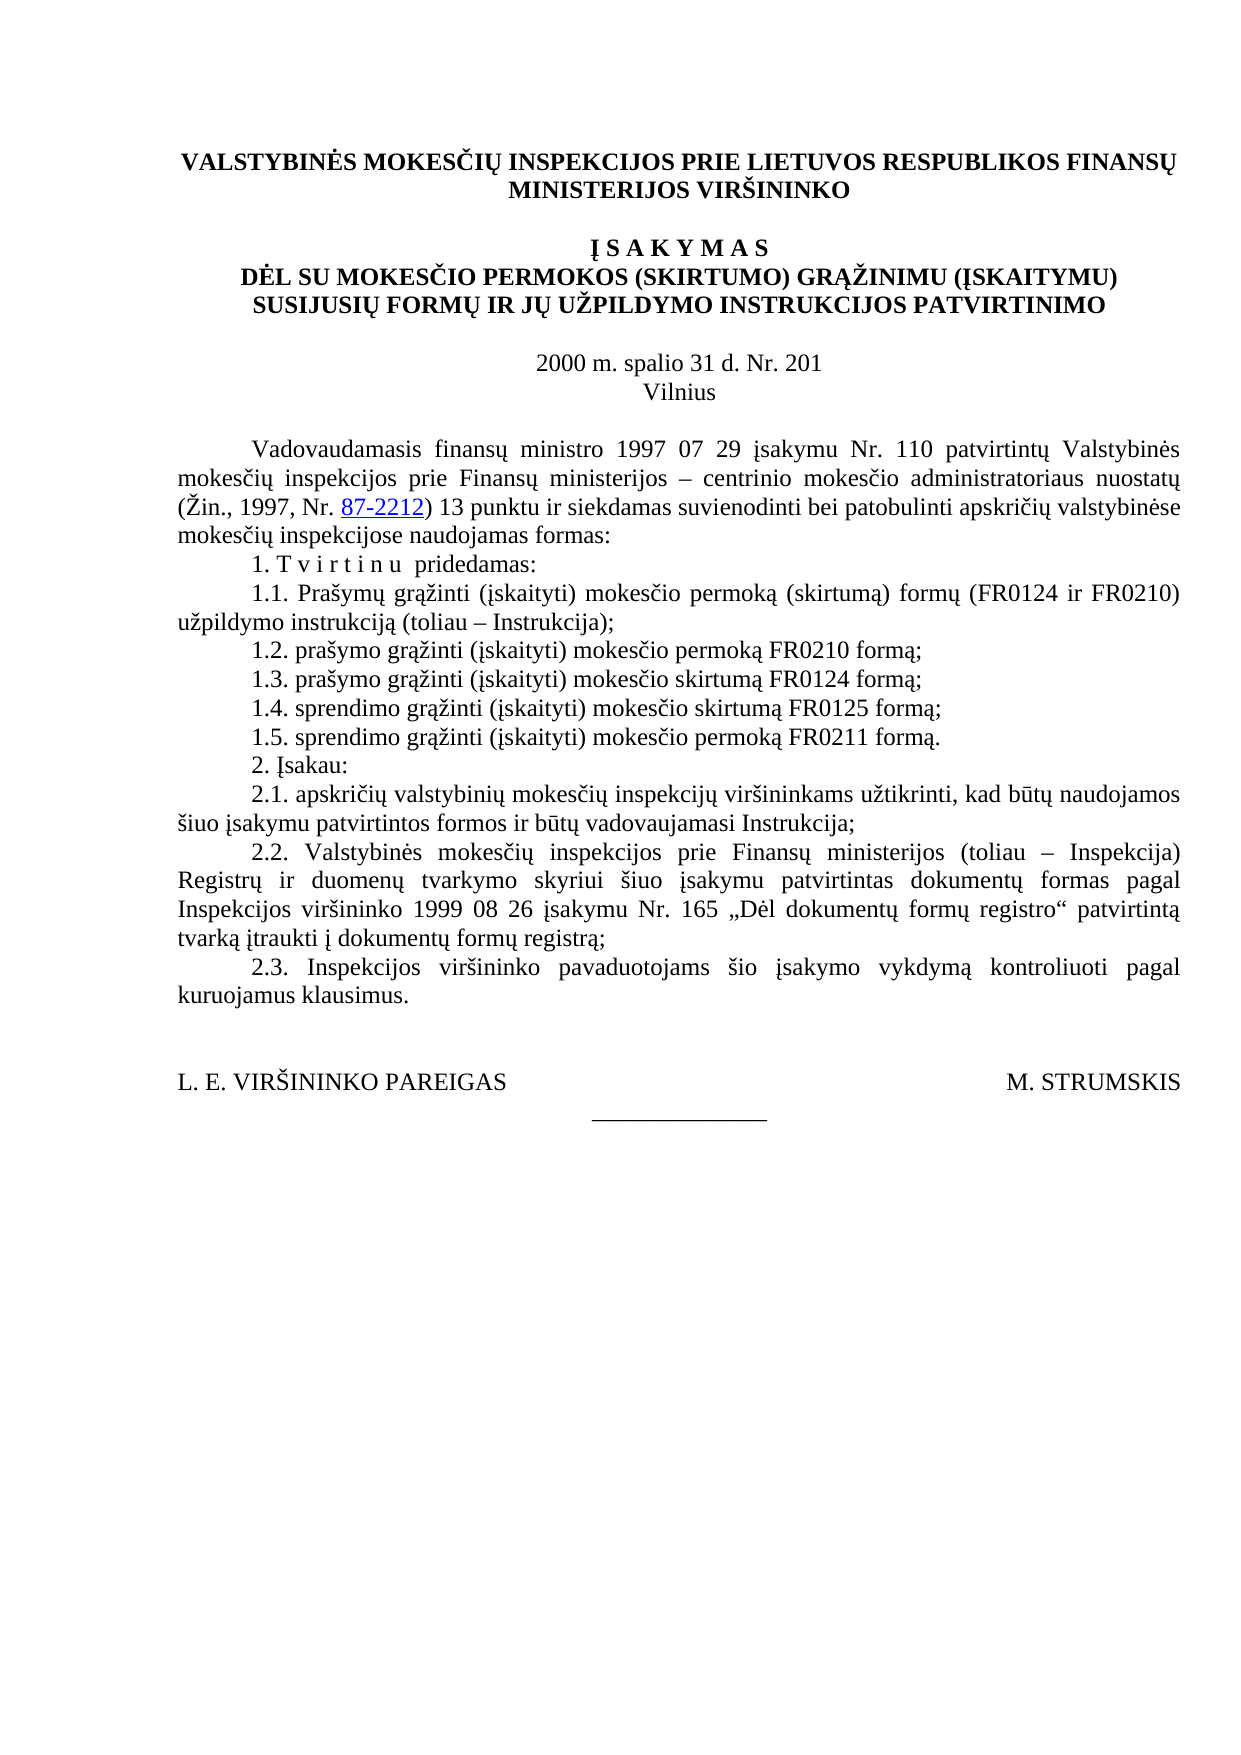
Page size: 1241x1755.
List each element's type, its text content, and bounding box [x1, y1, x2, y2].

text 2.3. Inspekcijos viršininko pavaduotojams šio įsakymo vykdymą kontroliuoti pagal kuruojamus klausimus. [177, 952, 1181, 1009]
text 1.3. prašymo grąžinti (įskaityti) mokesčio skirtumą FR0124 formą; [177, 664, 1181, 693]
text ______________ [177, 1096, 1181, 1124]
text 2.2. Valstybinės mokesčių inspekcijos prie Finansų ministerijos (toliau – Inspekcija) Registrų ir duomenų tvarkymo skyriui šiuo įsakymu patvirtintas dokumentų formas pagal Inspekcijos viršininko 1999 08 26 įsakymu Nr. 165 „Dėl dokumentų formų registro“ patvirtintą tvarką įtraukti į dokumentų formų registrą; [177, 837, 1181, 952]
text 2000 m. spalio 31 d. Nr. 201 [177, 348, 1181, 377]
text 1.1. Prašymų grąžinti (įskaityti) mokesčio permoką (skirtumą) formų (FR0124 ir FR0210) užpildymo instrukciją (toliau – Instrukcija); [177, 578, 1181, 636]
text Vilnius [177, 377, 1181, 406]
text VALSTYBINĖS MOKESČIŲ INSPEKCIJOS PRIE LIETUVOS RESPUBLIKOS FINANSŲ MINISTERIJOS VIRŠININKO [177, 147, 1181, 204]
text 1.2. prašymo grąžinti (įskaityti) mokesčio permoką FR0210 formą; [177, 636, 1181, 664]
text Į S A K Y M A S [177, 233, 1181, 262]
text 1.5. sprendimo grąžinti (įskaityti) mokesčio permoką FR0211 formą. [177, 722, 1181, 751]
text 2. Įsakau: [177, 751, 1181, 779]
text L. e. viršininko pareigas M. Strumskis [177, 1067, 1181, 1096]
text 1.4. sprendimo grąžinti (įskaityti) mokesčio skirtumą FR0125 formą; [177, 693, 1181, 722]
text 1. Tvirtinu pridedamas: [177, 549, 1181, 578]
text Vadovaudamasis finansų ministro 1997 07 29 įsakymu Nr. 110 patvirtintų Valstybinės mokesčių inspekcijos prie Finansų ministerijos – centrinio mokesčio administratoriaus nuostatų (Žin., 1997, Nr. 87-2212) 13 punktu ir siekdamas suvienodinti bei patobulinti apskričių valstybinėse mokesčių inspekcijose naudojamas formas: [177, 434, 1181, 549]
text DĖL SU MOKESČIO PERMOKOS (SKIRTUMO) GRĄŽINIMU (ĮSKAITYMU) SUSIJUSIŲ FORMŲ IR JŲ UŽPILDYMO INSTRUKCIJOS PATVIRTINIMO [177, 262, 1181, 319]
text 2.1. apskričių valstybinių mokesčių inspekcijų viršininkams užtikrinti, kad būtų naudojamos šiuo įsakymu patvirtintos formos ir būtų vadovaujamasi Instrukcija; [177, 779, 1181, 837]
